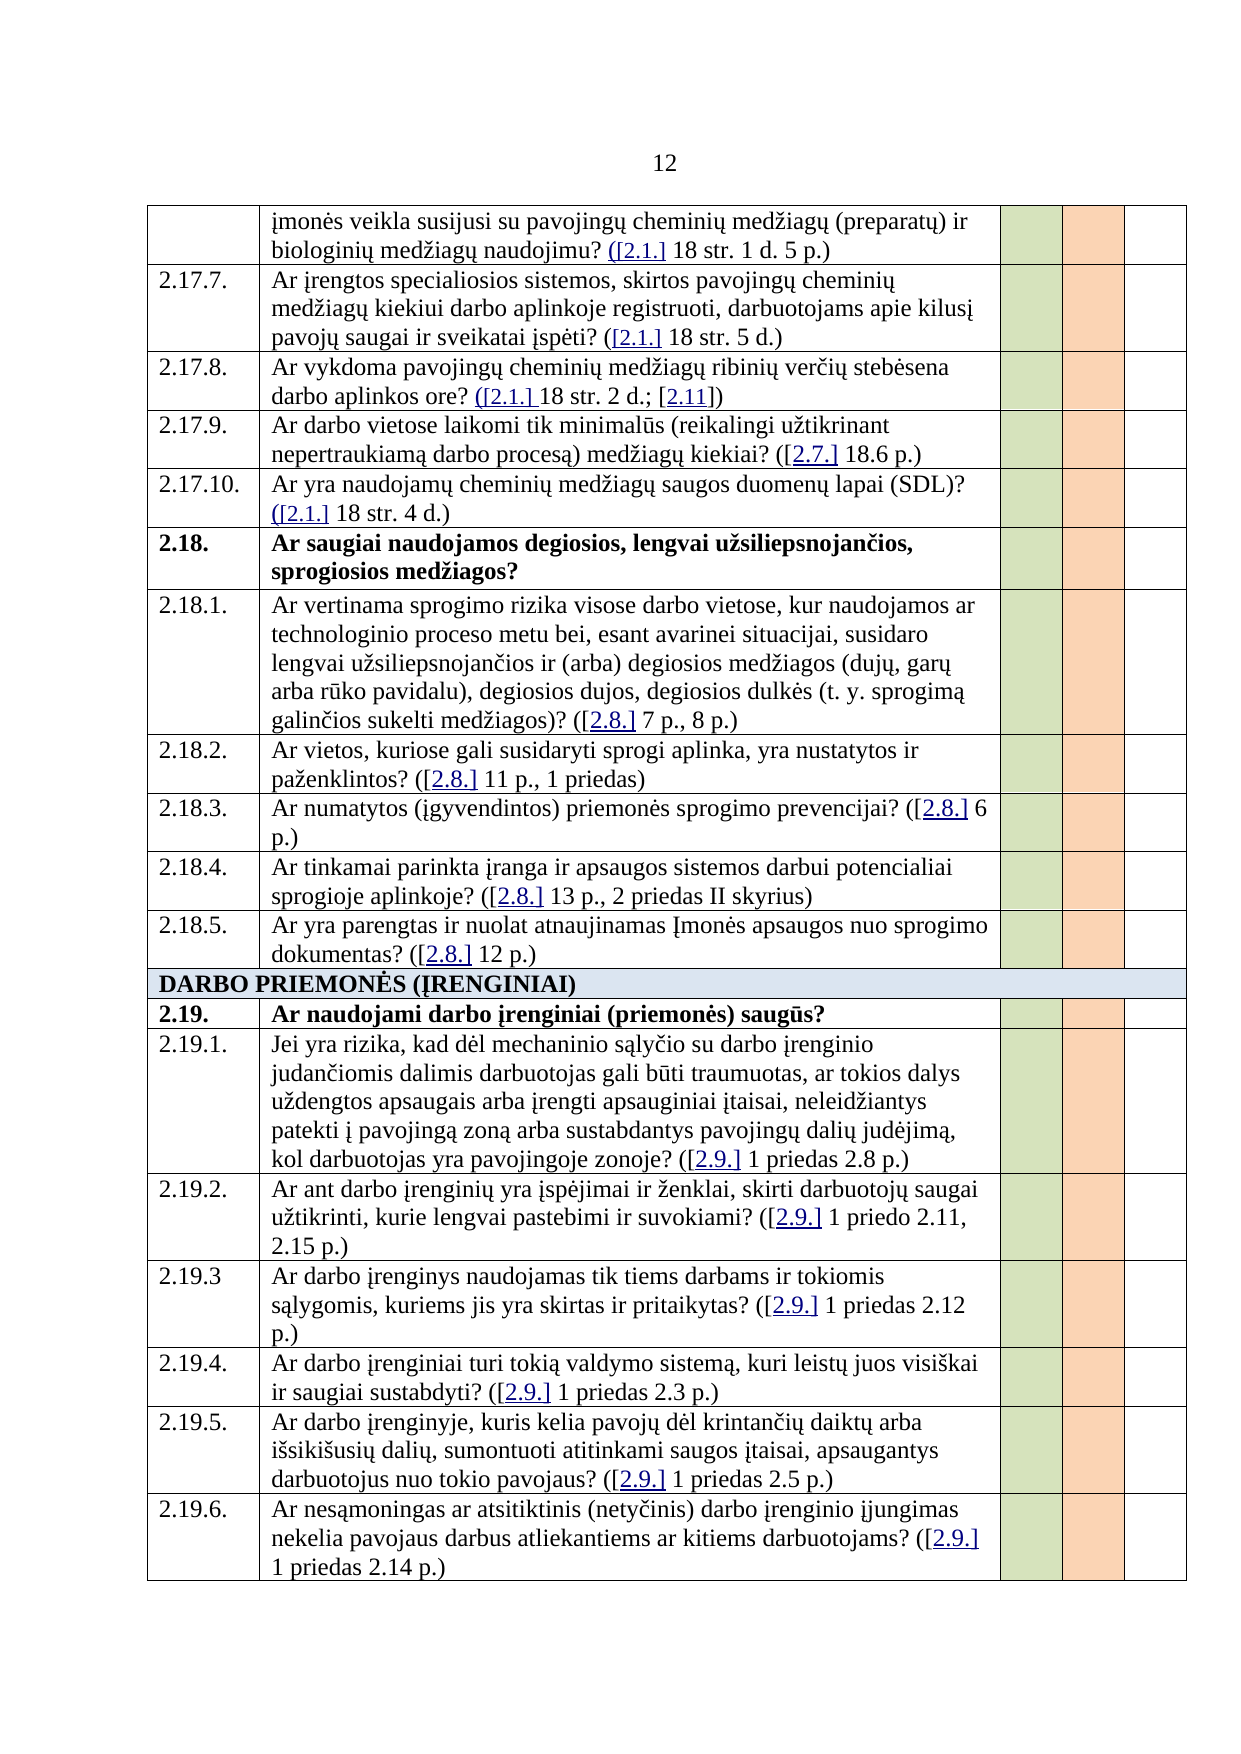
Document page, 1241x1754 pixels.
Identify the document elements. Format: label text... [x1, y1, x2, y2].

table_cell Ar nesąmoningas ar atsitiktinis (netyčinis) darbo įrenginio įjungimas nekelia pavojaus darbus atliekantiems ar kitiems darbuotojams? ([2.9.] 1 priedas 2.14 p.) [260, 1494, 1000, 1580]
table_cell Ar numatytos (įgyvendintos) priemonės sprogimo prevencijai? ([2.8.] 6 p.) [260, 794, 1000, 851]
table_cell  [1001, 1174, 1062, 1260]
table_cell  [1125, 411, 1186, 468]
table_cell 2.18.4. [148, 852, 259, 909]
table_cell 2.18.5. [148, 911, 259, 968]
table_cell  [1125, 735, 1186, 792]
table_cell  [1125, 1407, 1186, 1493]
table_cell  [1001, 1261, 1062, 1347]
table_cell  [1125, 469, 1186, 527]
table_cell 2.18.2. [148, 735, 259, 792]
table_cell  [1063, 1407, 1124, 1493]
table_cell [1187, 1260, 1193, 1347]
table_cell Ar ant darbo įrenginių yra įspėjimai ir ženklai, skirti darbuotojų saugai užtikrinti, kurie lengvai pastebimi ir suvokiami? ([2.9.] 1 priedo 2.11, 2.15 p.) [260, 1174, 1000, 1260]
table_cell  [1063, 590, 1124, 734]
table_cell įmonės veikla susijusi su pavojingų cheminių medžiagų (preparatų) ir biologinių medžiagų naudojimu? ([2.1.] 18 str. 1 d. 5 p.) [260, 206, 1000, 264]
table_cell [1187, 410, 1193, 468]
table_cell 2.19.4. [148, 1348, 259, 1406]
table_cell [1187, 1406, 1193, 1493]
table_cell Ar saugiai naudojamos degiosios, lengvai užsiliepsnojančios, sprogiosios medžiagos? [260, 528, 1000, 589]
table_cell 2.18.3. [148, 794, 259, 851]
table_cell [1187, 205, 1193, 264]
table_cell  [1125, 1494, 1186, 1580]
table_cell  [1125, 999, 1186, 1028]
table_cell  [1001, 469, 1062, 527]
table_cell Ar darbo vietose laikomi tik minimalūs (reikalingi užtikrinant nepertraukiamą darbo procesą) medžiagų kiekiai? ([2.7.] 18.6 p.) [260, 411, 1000, 468]
table_cell  [1001, 411, 1062, 468]
table_cell  [1063, 411, 1124, 468]
table_cell [1187, 1347, 1193, 1406]
table_cell  [1001, 911, 1062, 968]
table_cell  [1001, 999, 1062, 1028]
table_cell  [1125, 265, 1186, 351]
table_cell Ar vietos, kuriose gali susidaryti sprogi aplinka, yra nustatytos ir paženklintos? ([2.8.] 11 p., 1 priedas) [260, 735, 1000, 792]
table_cell 2.18.1. [148, 590, 259, 734]
table_cell DARBO PRIEMONĖS (ĮRENGINIAI) [148, 969, 1186, 998]
table_cell 2.17.8. [148, 352, 259, 409]
table_cell Ar įrengtos specialiosios sistemos, skirtos pavojingų cheminių medžiagų kiekiui darbo aplinkoje registruoti, darbuotojams apie kilusį pavojų saugai ir sveikatai įspėti? ([2.1.] 18 str. 5 d.) [260, 265, 1000, 351]
table_cell [1187, 998, 1193, 1028]
table_cell  [1001, 1407, 1062, 1493]
table_cell  [1063, 735, 1124, 792]
table_cell 2.19.5. [148, 1407, 259, 1493]
table_cell Ar vykdoma pavojingų cheminių medžiagų ribinių verčių stebėsena darbo aplinkos ore? ([2.1.] 18 str. 2 d.; [2.11]) [260, 352, 1000, 409]
table_cell [1187, 1493, 1193, 1580]
table_cell  [1063, 1261, 1124, 1347]
table_cell  [1063, 1494, 1124, 1580]
table_cell  [1001, 590, 1062, 734]
table_cell [1063, 206, 1124, 264]
table_cell [1001, 206, 1062, 264]
table_cell Ar darbo įrenginyje, kuris kelia pavojų dėl krintančių daiktų arba išsikišusių dalių, sumontuoti atitinkami saugos įtaisai, apsaugantys darbuotojus nuo tokio pavojaus? ([2.9.] 1 priedas 2.5 p.) [260, 1407, 1000, 1493]
table_cell  [1001, 735, 1062, 792]
table_cell [1187, 793, 1193, 851]
table_cell 2.17.9. [148, 411, 259, 468]
table_cell 2.18. [148, 528, 259, 589]
table_cell [1187, 351, 1193, 409]
table_cell Ar yra parengtas ir nuolat atnaujinamas Įmonės apsaugos nuo sprogimo dokumentas? ([2.8.] 12 p.) [260, 911, 1000, 968]
table_cell  [1001, 528, 1062, 589]
table_cell Ar vertinama sprogimo rizika visose darbo vietose, kur naudojamos ar technologinio proceso metu bei, esant avarinei situacijai, susidaro lengvai užsiliepsnojančios ir (arba) degiosios medžiagos (dujų, garų arba rūko pavidalu), degiosios dujos, degiosios dulkės (t. y. sprogimą galinčios sukelti medžiagos)? ([2.8.] 7 p., 8 p.) [260, 590, 1000, 734]
table_cell  [1063, 265, 1124, 351]
table_cell  [1063, 911, 1124, 968]
table_cell 2.19.1. [148, 1029, 259, 1173]
table_cell  [1001, 265, 1062, 351]
table_cell Ar naudojami darbo įrenginiai (priemonės) saugūs? [260, 999, 1000, 1028]
table_cell  [1063, 352, 1124, 409]
table_cell  [1125, 1348, 1186, 1406]
table_cell Ar tinkamai parinkta įranga ir apsaugos sistemos darbui potencialiai sprogioje aplinkoje? ([2.8.] 13 p., 2 priedas II skyrius) [260, 852, 1000, 909]
table_cell  [1125, 852, 1186, 909]
table_cell  [1125, 1261, 1186, 1347]
table_cell  [1001, 352, 1062, 409]
table_cell [148, 206, 259, 264]
table_cell [1187, 527, 1193, 589]
table_cell 2.19.3 [148, 1261, 259, 1347]
table_cell  [1125, 528, 1186, 589]
table_cell [1125, 206, 1186, 264]
table_cell [1187, 851, 1193, 909]
table_cell Ar darbo įrenginys naudojamas tik tiems darbams ir tokiomis sąlygomis, kuriems jis yra skirtas ir pritaikytas? ([2.9.] 1 priedas 2.12 p.) [260, 1261, 1000, 1347]
table_cell  [1063, 852, 1124, 909]
table_cell  [1063, 1174, 1124, 1260]
table_cell  [1063, 999, 1124, 1028]
table_cell  [1125, 590, 1186, 734]
table_cell  [1001, 852, 1062, 909]
table_cell [1187, 1028, 1193, 1173]
table_cell  [1001, 1494, 1062, 1580]
table_cell [1187, 734, 1193, 792]
table_cell  [1001, 794, 1062, 851]
table_cell 2.19. [148, 999, 259, 1028]
table_cell  [1125, 1029, 1186, 1173]
table_cell [1187, 468, 1193, 527]
table_cell  [1125, 1174, 1186, 1260]
table_cell  [1063, 469, 1124, 527]
table_cell  [1063, 1348, 1124, 1406]
table_cell [1187, 968, 1193, 998]
table_cell 2.19.6. [148, 1494, 259, 1580]
table_cell Ar darbo įrenginiai turi tokią valdymo sistemą, kuri leistų juos visiškai ir saugiai sustabdyti? ([2.9.] 1 priedas 2.3 p.) [260, 1348, 1000, 1406]
table_cell 2.19.2. [148, 1174, 259, 1260]
table_cell 2.17.10. [148, 469, 259, 527]
table_cell 2.17.7. [148, 265, 259, 351]
table_cell Jei yra rizika, kad dėl mechaninio sąlyčio su darbo įrenginio judančiomis dalimis darbuotojas gali būti traumuotas, ar tokios dalys uždengtos apsaugais arba įrengti apsauginiai įtaisai, neleidžiantys patekti į pavojingą zoną arba sustabdantys pavojingų dalių judėjimą, kol darbuotojas yra pavojingoje zonoje? ([2.9.] 1 priedas 2.8 p.) [260, 1029, 1000, 1173]
table_cell Ar yra naudojamų cheminių medžiagų saugos duomenų lapai (SDL)? ([2.1.] 18 str. 4 d.) [260, 469, 1000, 527]
table_cell  [1125, 352, 1186, 409]
table_cell  [1063, 1029, 1124, 1173]
table_cell [1187, 1173, 1193, 1260]
table_cell  [1063, 794, 1124, 851]
table_cell  [1001, 1348, 1062, 1406]
table_cell  [1001, 1029, 1062, 1173]
table_cell  [1063, 528, 1124, 589]
table_cell  [1125, 911, 1186, 968]
table_cell [1187, 910, 1193, 968]
table_cell [1187, 589, 1193, 734]
table_cell  [1125, 794, 1186, 851]
table_cell [1187, 264, 1193, 351]
